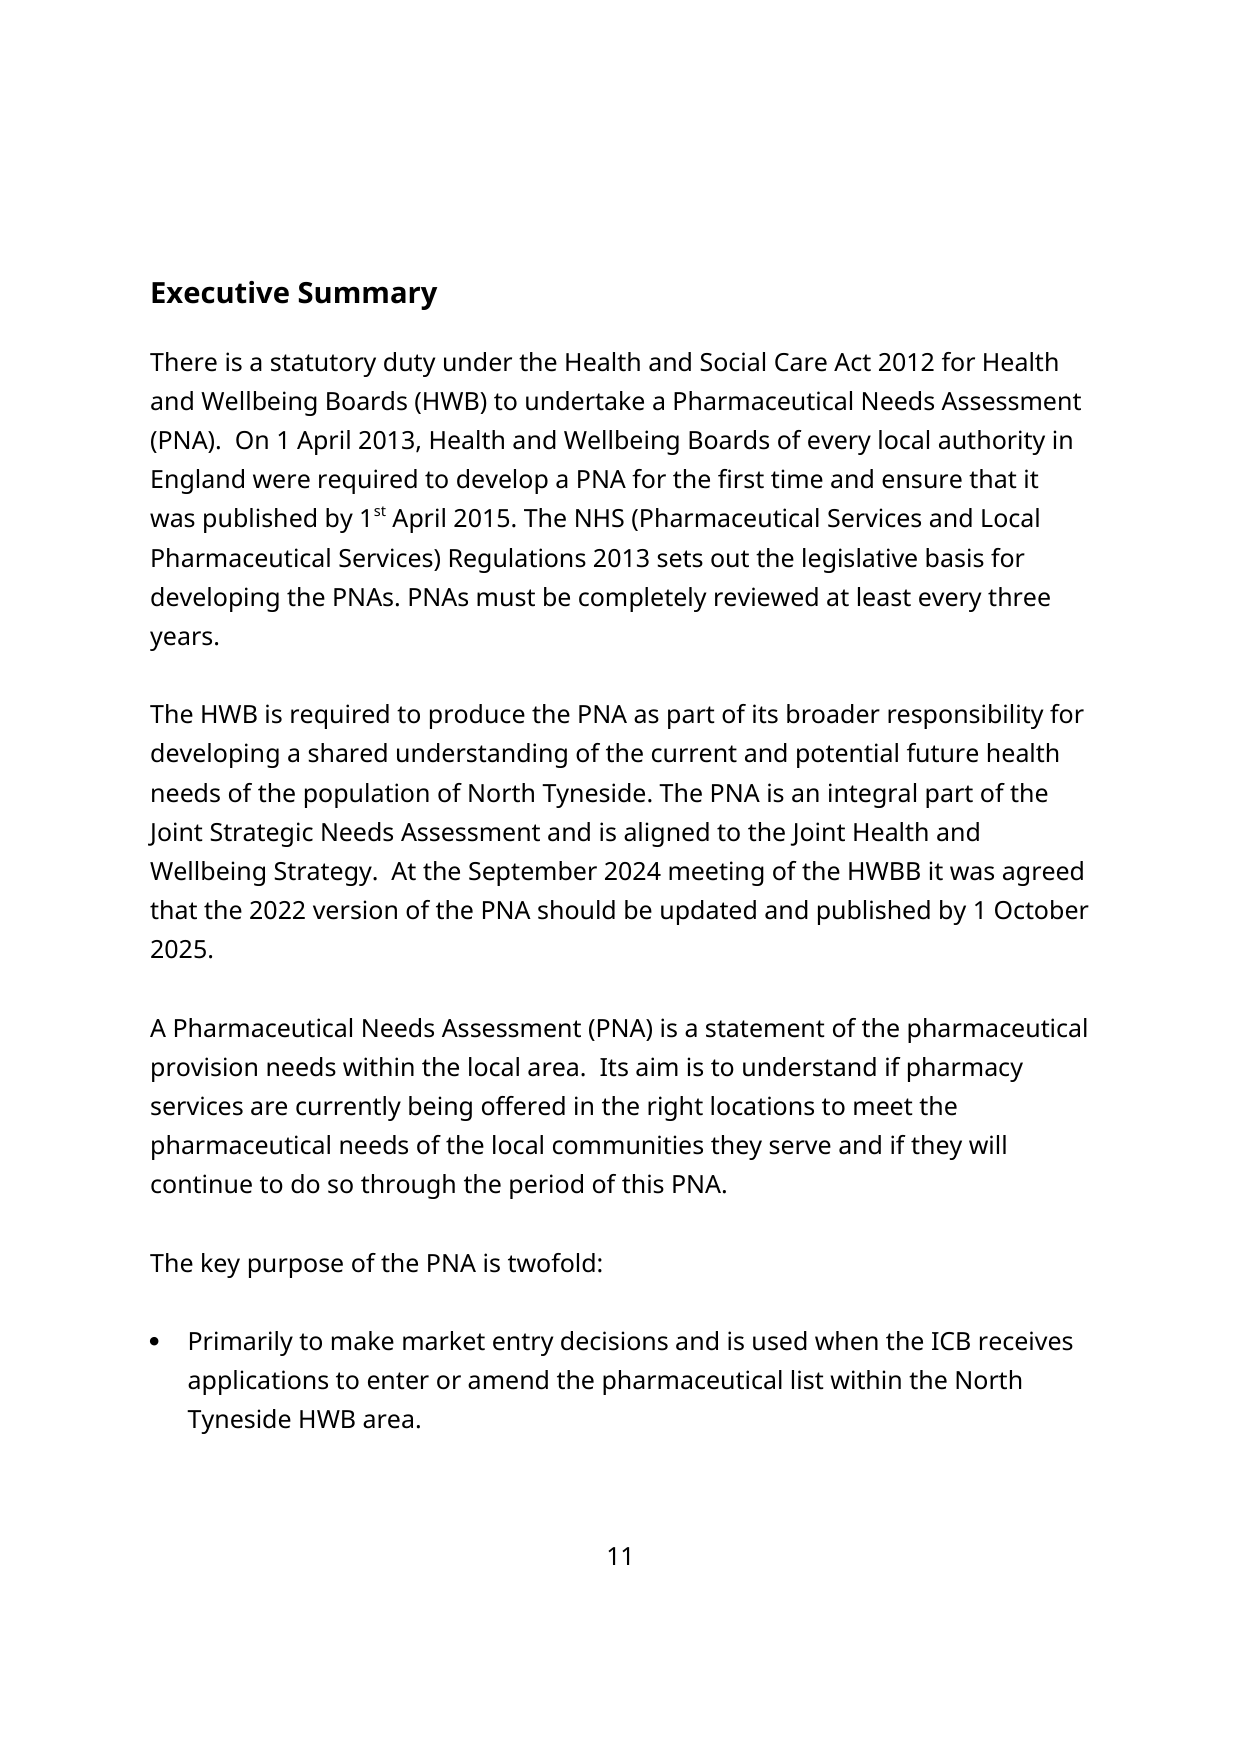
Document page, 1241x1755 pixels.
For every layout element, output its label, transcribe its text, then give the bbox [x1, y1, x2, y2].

subtitle Executive Summary [150, 272, 1091, 312]
text The HWB is required to produce the PNA as part of its broader responsibility for developing a shared understanding of the current and potential future health needs of the population of North Tyneside. The PNA is an integral part of the Joint Strategic Needs Assessment and is aligned to the Joint Health and Wellbeing Strategy. At the September 2024 meeting of the HWBB it was agreed that the 2022 version of the PNA should be updated and published by 1 October 2025. [150, 697, 1091, 966]
text There is a statutory duty under the Health and Social Care Act 2012 for Health and Wellbeing Boards (HWB) to undertake a Pharmaceutical Needs Assessment (PNA). On 1 April 2013, Health and Wellbeing Boards of every local authority in England were required to develop a PNA for the first time and ensure that it was published by 1st April 2015. The NHS (Pharmaceutical Services and Local Pharmaceutical Services) Regulations 2013 sets out the legislative basis for developing the PNAs. PNAs must be completely reviewed at least every three years. [150, 344, 1091, 653]
text The key purpose of the PNA is twofold: [150, 1245, 1091, 1279]
list Primarily to make market entry decisions and is used when the ICB receives applications to enter or amend the pharmaceutical list within the North Tyneside HWB area. [150, 1324, 1091, 1436]
text A Pharmaceutical Needs Assessment (PNA) is a statement of the pharmaceutical provision needs within the local area. Its aim is to understand if pharmacy services are currently being offered in the right locations to meet the pharmaceutical needs of the local communities they serve and if they will continue to do so through the period of this PNA. [150, 1010, 1091, 1201]
